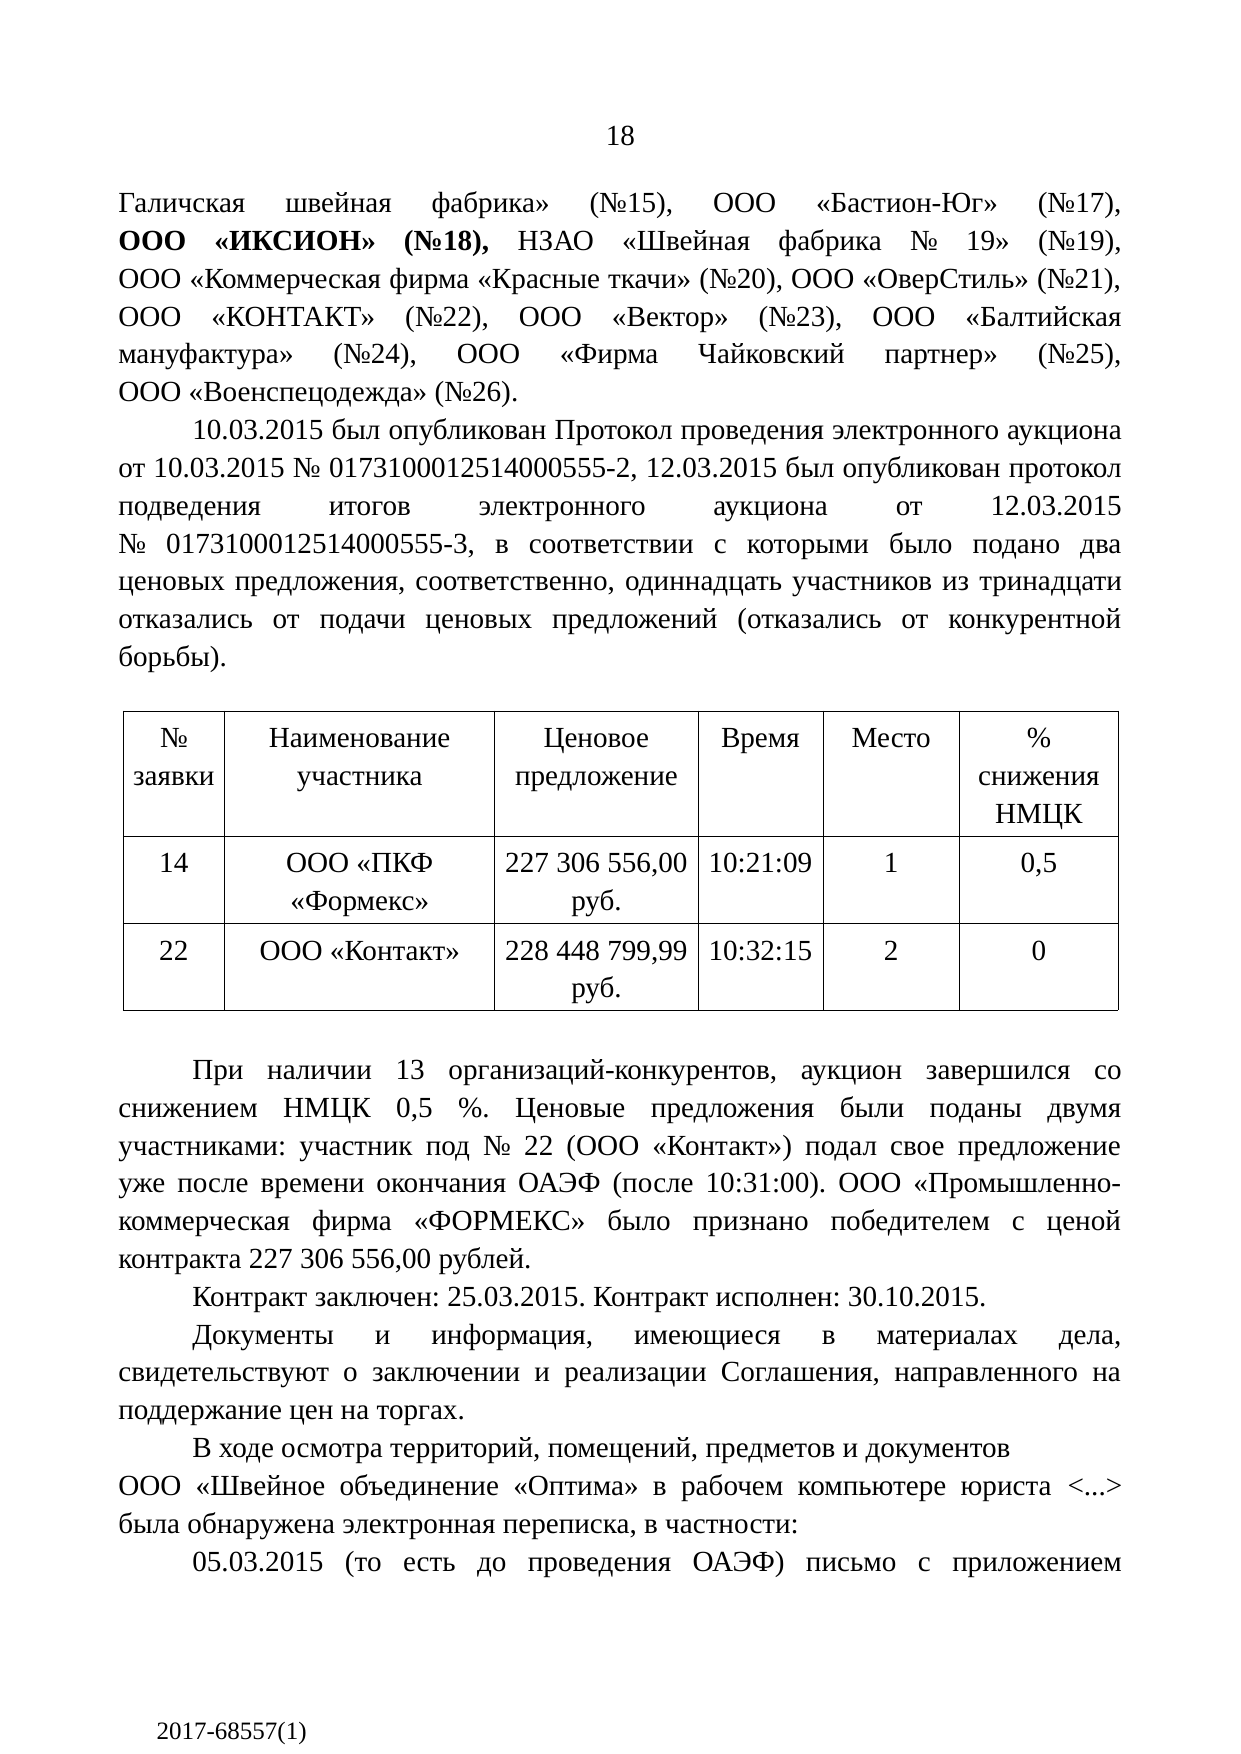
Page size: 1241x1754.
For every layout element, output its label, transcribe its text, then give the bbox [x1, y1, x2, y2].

table_cell 227 306 556,00 руб. [495, 837, 698, 923]
text В ходе осмотра территорий, помещений, предметов и документов ООО «Швейное объединение «Оптима» в рабочем компьютере юриста <...> была обнаружена электронная переписка, в частности: [118, 1426, 1122, 1539]
table_header № заявки [124, 712, 224, 836]
text Контракт заключен: 25.03.2015. Контракт исполнен: 30.10.2015. [118, 1275, 1122, 1312]
table_header Время [699, 712, 823, 836]
table_header Ценовое предложение [495, 712, 698, 836]
table_cell 228 448 799,99 руб. [495, 924, 698, 1010]
table_cell 0 [960, 924, 1118, 1010]
table_header Место [824, 712, 959, 836]
text 10.03.2015 был опубликован Протокол проведения электронного аукциона от 10.03.2015 № 0173100012514000555-2, 12.03.2015 был опубликован протокол подведения итогов электронного аукциона от 12.03.2015 № 0173100012514000555-3, в соответствии с которыми было подано два ценовых предложения, соответственно, одиннадцать участников из тринадцати отказались от подачи ценовых предложений (отказались от конкурентной борьбы). [118, 408, 1122, 673]
text Документы и информация, имеющиеся в материалах дела, свидетельствуют о заключении и реализации Соглашения, направленного на поддержание цен на торгах. [118, 1312, 1122, 1426]
table_cell ООО «ПКФ «Формекс» [225, 837, 494, 923]
table_cell 22 [124, 924, 224, 1010]
text Галичская швейная фабрика» (№15), ООО «Бастион-Юг» (№17), ООО «ИКСИОН» (№18), НЗАО «Швейная фабрика № 19» (№19), ООО «Коммерческая фирма «Красные ткачи» (№20), ООО «ОверСтиль» (№21), ООО «КОНТАКТ» (№22), ООО «Вектор» (№23), ООО «Балтийская мануфактура» (№24), ООО «Фирма Чайковский партнер» (№25), ООО «Военспецодежда» (№26). [118, 181, 1122, 408]
table_header % снижения НМЦК [960, 712, 1118, 836]
table_cell 0,5 [960, 837, 1118, 923]
table_cell 2 [824, 924, 959, 1010]
table_cell 14 [124, 837, 224, 923]
table_cell 10:21:09 [699, 837, 823, 923]
table_cell 1 [824, 837, 959, 923]
table_cell 10:32:15 [699, 924, 823, 1010]
text При наличии 13 организаций-конкурентов, аукцион завершился со снижением НМЦК 0,5 %. Ценовые предложения были поданы двумя участниками: участник под № 22 (ООО «Контакт») подал свое предложение уже после времени окончания ОАЭФ (после 10:31:00). ООО «Промышленно-коммерческая фирма «ФОРМЕКС» было признано победителем с ценой контракта 227 306 556,00 рублей. [118, 1048, 1122, 1275]
table_header Наименование участника [225, 712, 494, 836]
text 05.03.2015 (то есть до проведения ОАЭФ) письмо с приложением [118, 1539, 1122, 1577]
table_cell ООО «Контакт» [225, 924, 494, 1010]
